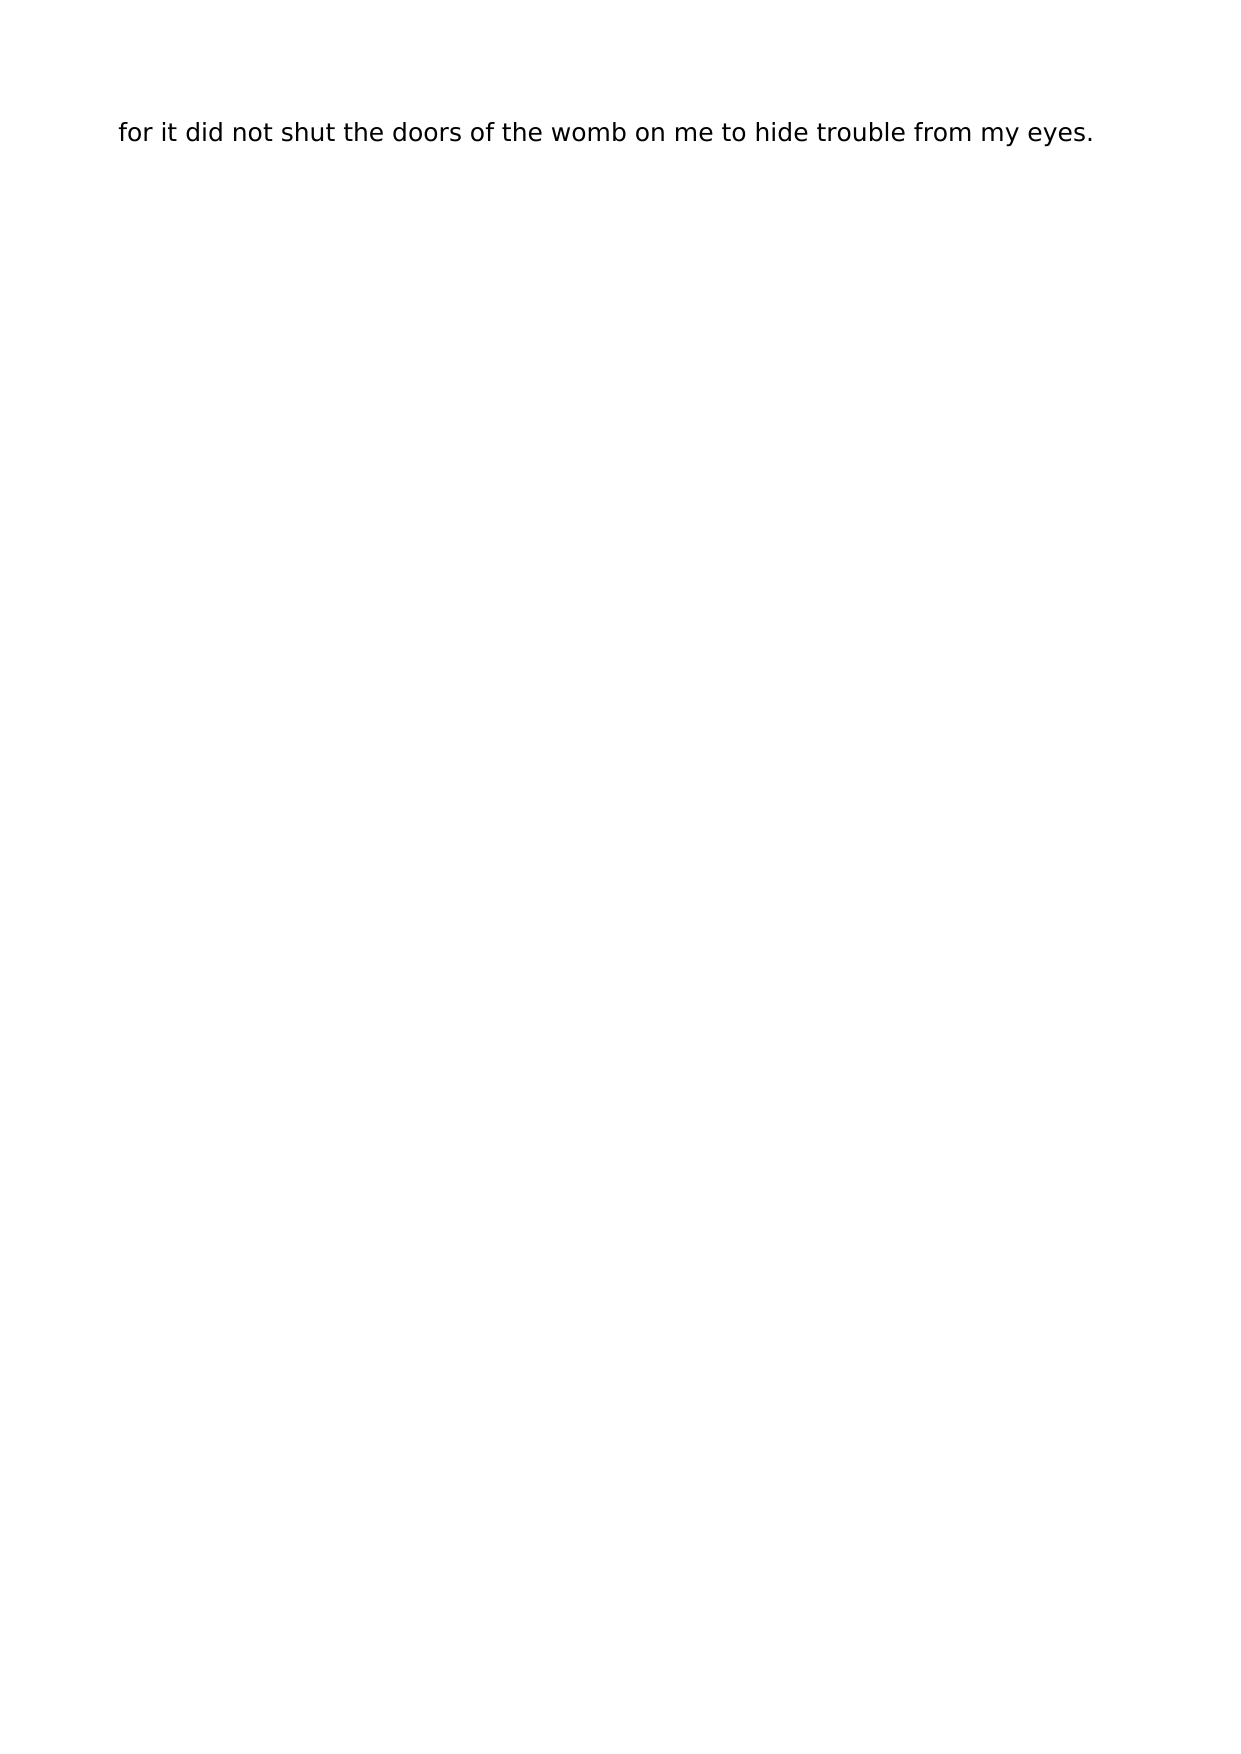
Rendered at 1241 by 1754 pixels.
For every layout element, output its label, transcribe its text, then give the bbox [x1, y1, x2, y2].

text for it did not shut the doors of the womb on me to hide trouble from my eyes. [118, 118, 1122, 147]
